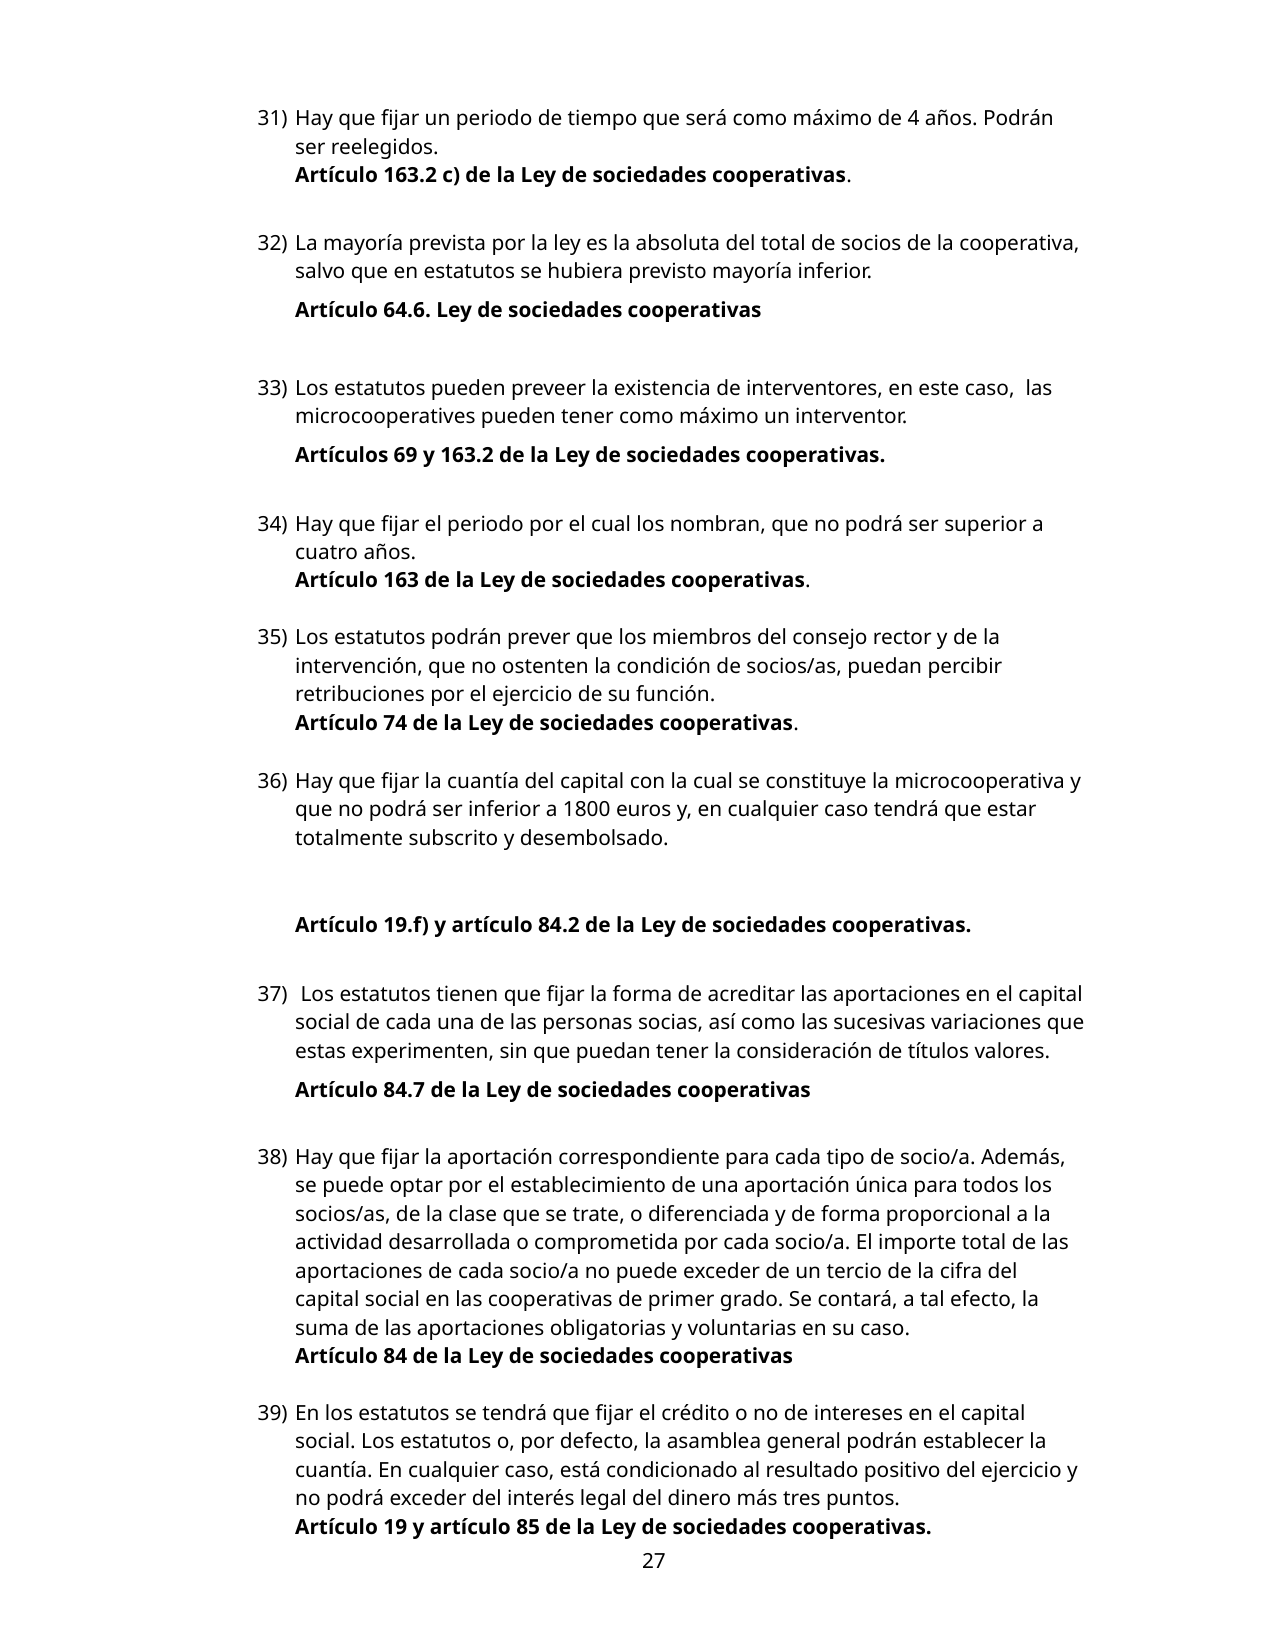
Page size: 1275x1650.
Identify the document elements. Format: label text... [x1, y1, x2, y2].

list Hay que fijar el periodo por el cual los nombran, que no podrá ser superior a cuatro años. [257, 509, 1087, 566]
list En los estatutos se tendrá que fijar el crédito o no de intereses en el capital social. Los estatutos o, por defecto, la asamblea general podrán establecer la cuantía. En cualquier caso, está condicionado al resultado positivo del ejercicio y no podrá exceder del interés legal del dinero más tres puntos. [257, 1398, 1087, 1512]
text Artículo 163.2 c) de la Ley de sociedades cooperativas. [295, 160, 1087, 189]
list Hay que fijar la aportación correspondiente para cada tipo de socio/a. Además, se puede optar por el establecimiento de una aportación única para todos los socios/as, de la clase que se trate, o diferenciada y de forma proporcional a la actividad desarrollada o comprometida por cada socio/a. El importe total de las aportaciones de cada socio/a no puede exceder de un tercio de la cifra del capital social en las cooperativas de primer grado. Se contará, a tal efecto, la suma de las aportaciones obligatorias y voluntarias en su caso. [257, 1142, 1087, 1341]
list Hay que fijar un periodo de tiempo que será como máximo de 4 años. Podrán ser reelegidos. [257, 103, 1087, 160]
text Artículo 74 de la Ley de sociedades cooperativas. [295, 708, 1087, 736]
text Artículo 84.7 de la Ley de sociedades cooperativas [295, 1075, 1087, 1103]
text Artículo 19.f) y artículo 84.2 de la Ley de sociedades cooperativas. [220, 911, 1087, 939]
list Los estatutos podrán prever que los miembros del consejo rector y de la intervención, que no ostenten la condición de socios/as, puedan percibir retribuciones por el ejercicio de su función. [257, 622, 1087, 708]
list Hay que fijar la cuantía del capital con la cual se constituye la microcooperativa y que no podrá ser inferior a 1800 euros y, en cualquier caso tendrá que estar totalmente subscrito y desembolsado. [257, 766, 1087, 851]
text Artículo 84 de la Ley de sociedades cooperativas [295, 1341, 1087, 1369]
text Artículo 163 de la Ley de sociedades cooperativas. [295, 566, 1087, 594]
text Artículo 19 y artículo 85 de la Ley de sociedades cooperativas. [295, 1512, 1087, 1540]
list Los estatutos pueden preveer la existencia de interventores, en este caso, las microcooperatives pueden tener como máximo un interventor. [257, 373, 1087, 429]
list Los estatutos tienen que fijar la forma de acreditar las aportaciones en el capital social de cada una de las personas socias, así como las sucesivas variaciones que estas experimenten, sin que puedan tener la consideración de títulos valores. [257, 979, 1087, 1064]
text Artículos 69 y 163.2 de la Ley de sociedades cooperativas. [220, 440, 1087, 468]
list La mayoría prevista por la ley es la absoluta del total de socios de la cooperativa, salvo que en estatutos se hubiera previsto mayoría inferior. [257, 228, 1087, 284]
text Artículo 64.6. Ley de sociedades cooperativas [295, 295, 1087, 323]
